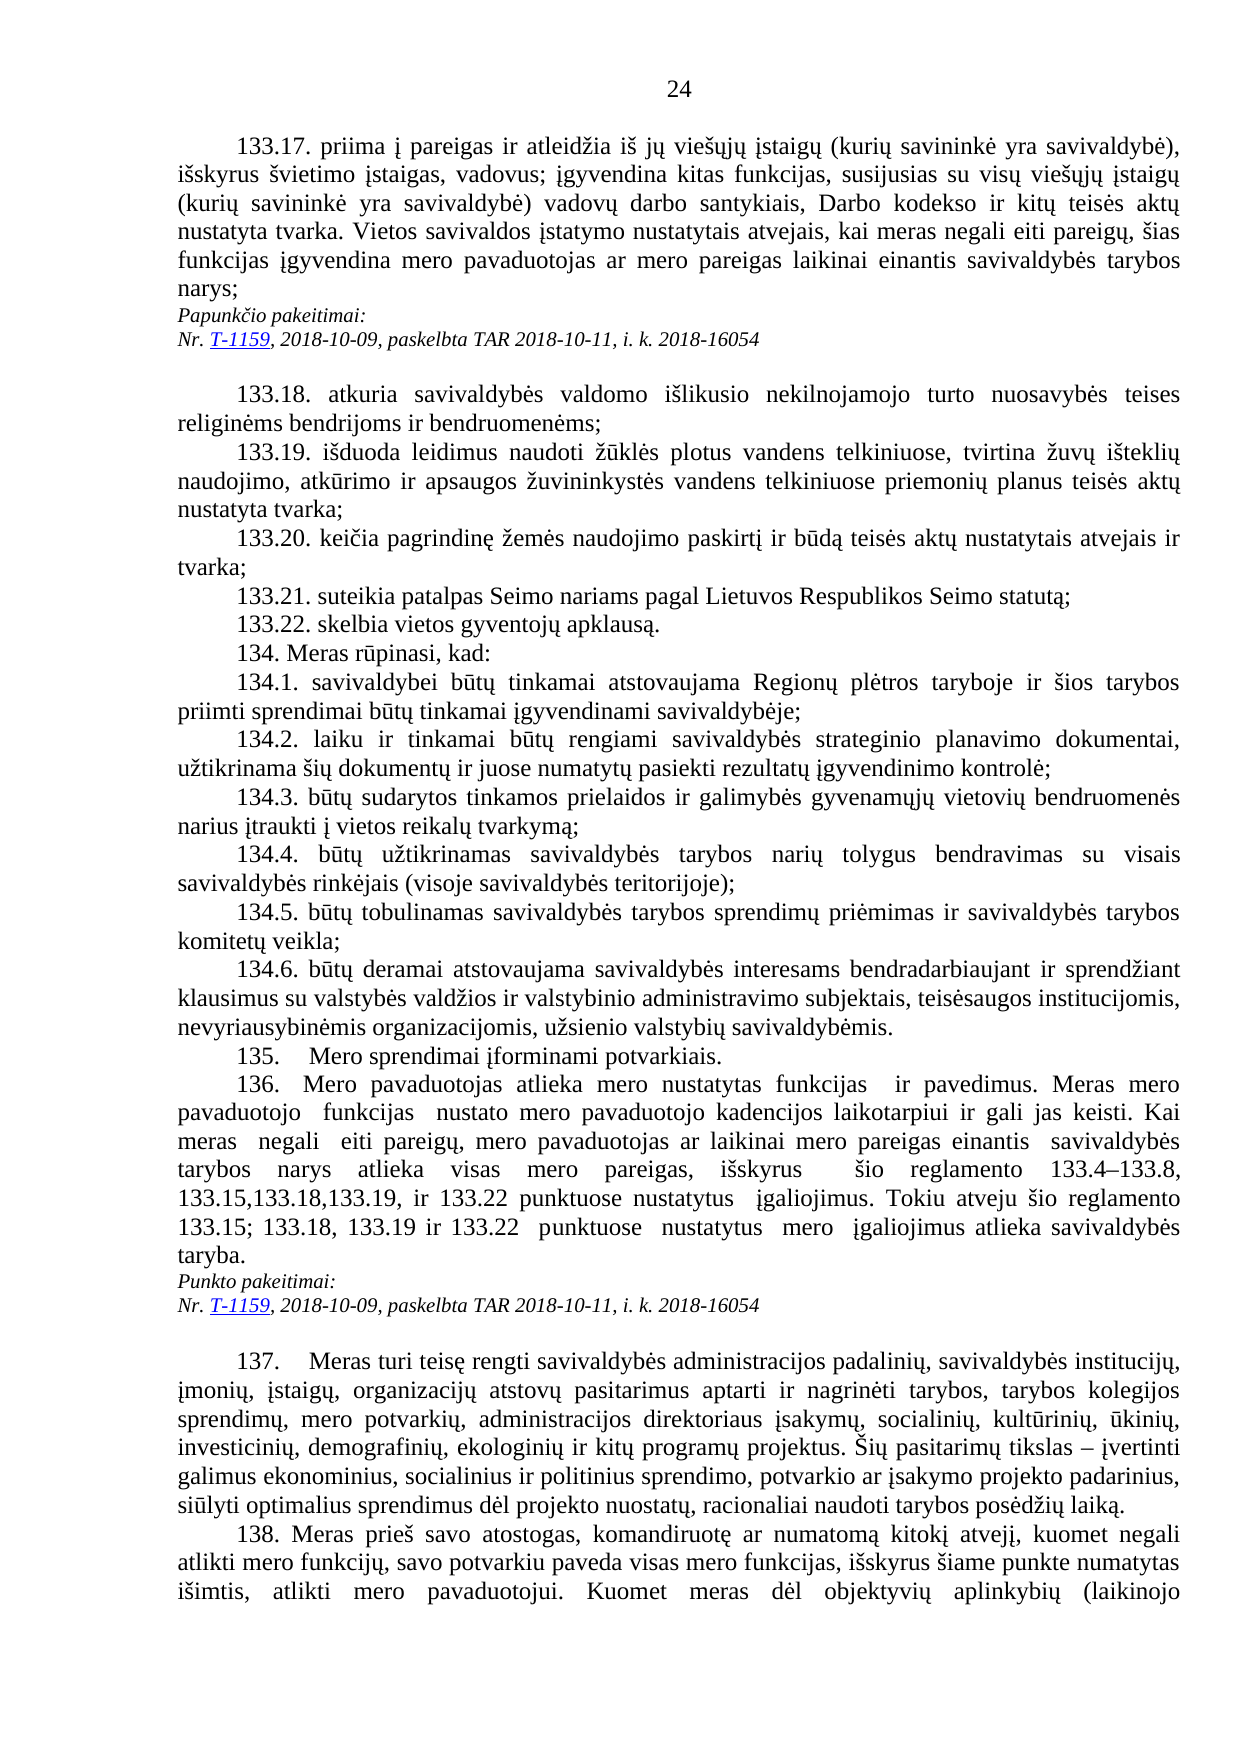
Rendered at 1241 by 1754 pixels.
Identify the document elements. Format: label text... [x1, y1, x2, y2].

text 138. Meras prieš savo atostogas, komandiruotę ar numatomą kitokį atvejį, kuomet negali atlikti mero funkcijų, savo potvarkiu paveda visas mero funkcijas, išskyrus šiame punkte numatytas išimtis, atlikti mero pavaduotojui. Kuomet meras dėl objektyvių aplinkybių (laikinojo [177, 1519, 1181, 1605]
text 136. Mero pavaduotojas atlieka mero nustatytas funkcijas ir pavedimus. Meras mero pavaduotojo funkcijas nustato mero pavaduotojo kadencijos laikotarpiui ir gali jas keisti. Kai meras negali eiti pareigų, mero pavaduotojas ar laikinai mero pareigas einantis savivaldybės tarybos narys atlieka visas mero pareigas, išskyrus šio reglamento 133.4–133.8, 133.15,133.18,133.19, ir 133.22 punktuose nustatytus įgaliojimus. Tokiu atveju šio reglamento 133.15; 133.18, 133.19 ir 133.22 punktuose nustatytus mero įgaliojimus atlieka savivaldybės taryba. [177, 1069, 1181, 1269]
text 133.19. išduoda leidimus naudoti žūklės plotus vandens telkiniuose, tvirtina žuvų išteklių naudojimo, atkūrimo ir apsaugos žuvininkystės vandens telkiniuose priemonių planus teisės aktų nustatyta tvarka; [177, 437, 1181, 523]
text 134.5. būtų tobulinamas savivaldybės tarybos sprendimų priėmimas ir savivaldybės tarybos komitetų veikla; [177, 897, 1181, 954]
text Nr. T-1159, 2018-10-09, paskelbta TAR 2018-10-11, i. k. 2018-16054 [177, 1293, 1181, 1317]
text Punkto pakeitimai: [177, 1269, 1181, 1293]
text 134. Meras rūpinasi, kad: [177, 638, 1181, 667]
text 133.18. atkuria savivaldybės valdomo išlikusio nekilnojamojo turto nuosavybės teises religinėms bendrijoms ir bendruomenėms; [177, 379, 1181, 437]
text 134.1. savivaldybei būtų tinkamai atstovaujama Regionų plėtros taryboje ir šios tarybos priimti sprendimai būtų tinkamai įgyvendinami savivaldybėje; [177, 667, 1181, 724]
text 133.20. keičia pagrindinę žemės naudojimo paskirtį ir būdą teisės aktų nustatytais atvejais ir tvarka; [177, 523, 1181, 581]
text Nr. T-1159, 2018-10-09, paskelbta TAR 2018-10-11, i. k. 2018-16054 [177, 327, 1181, 351]
text 133.22. skelbia vietos gyventojų apklausą. [177, 609, 1181, 638]
text 133.17. priima į pareigas ir atleidžia iš jų viešųjų įstaigų (kurių savininkė yra savivaldybė), išskyrus švietimo įstaigas, vadovus; įgyvendina kitas funkcijas, susijusias su visų viešųjų įstaigų (kurių savininkė yra savivaldybė) vadovų darbo santykiais, Darbo kodekso ir kitų teisės aktų nustatyta tvarka. Vietos savivaldos įstatymo nustatytais atvejais, kai meras negali eiti pareigų, šias funkcijas įgyvendina mero pavaduotojas ar mero pareigas laikinai einantis savivaldybės tarybos narys; [177, 131, 1181, 303]
text 137. Meras turi teisę rengti savivaldybės administracijos padalinių, savivaldybės institucijų, įmonių, įstaigų, organizacijų atstovų pasitarimus aptarti ir nagrinėti tarybos, tarybos kolegijos sprendimų, mero potvarkių, administracijos direktoriaus įsakymų, socialinių, kultūrinių, ūkinių, investicinių, demografinių, ekologinių ir kitų programų projektus. Šių pasitarimų tikslas – įvertinti galimus ekonominius, socialinius ir politinius sprendimo, potvarkio ar įsakymo projekto padarinius, siūlyti optimalius sprendimus dėl projekto nuostatų, racionaliai naudoti tarybos posėdžių laiką. [177, 1346, 1181, 1519]
text 135. Mero sprendimai įforminami potvarkiais. [177, 1041, 1181, 1069]
text 134.4. būtų užtikrinamas savivaldybės tarybos narių tolygus bendravimas su visais savivaldybės rinkėjais (visoje savivaldybės teritorijoje); [177, 839, 1181, 897]
text 133.21. suteikia patalpas Seimo nariams pagal Lietuvos Respublikos Seimo statutą; [177, 581, 1181, 609]
text 134.2. laiku ir tinkamai būtų rengiami savivaldybės strateginio planavimo dokumentai, užtikrinama šių dokumentų ir juose numatytų pasiekti rezultatų įgyvendinimo kontrolė; [177, 724, 1181, 782]
text 134.6. būtų deramai atstovaujama savivaldybės interesams bendradarbiaujant ir sprendžiant klausimus su valstybės valdžios ir valstybinio administravimo subjektais, teisėsaugos institucijomis, nevyriausybinėmis organizacijomis, užsienio valstybių savivaldybėmis. [177, 954, 1181, 1041]
text 134.3. būtų sudarytos tinkamos prielaidos ir galimybės gyvenamųjų vietovių bendruomenės narius įtraukti į vietos reikalų tvarkymą; [177, 782, 1181, 839]
text Papunkčio pakeitimai: [177, 303, 1181, 327]
